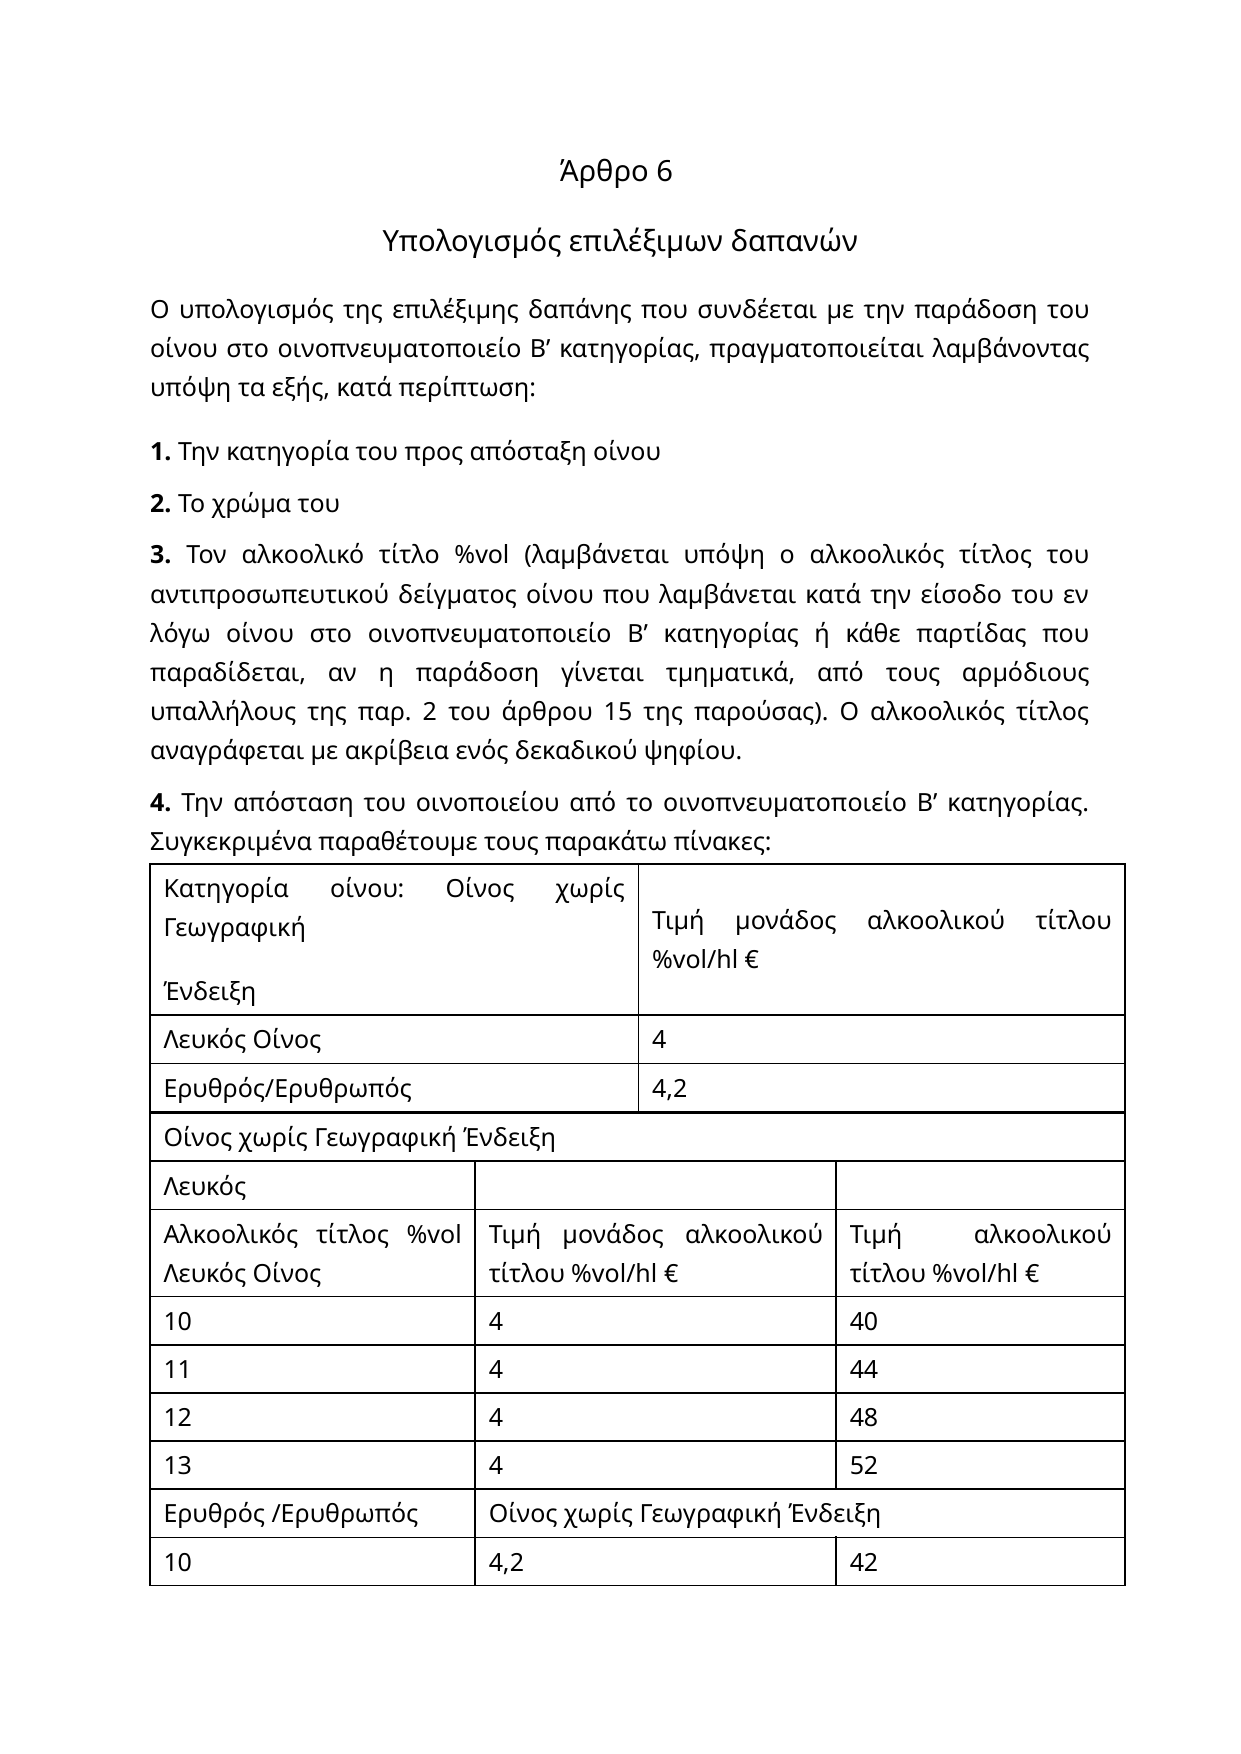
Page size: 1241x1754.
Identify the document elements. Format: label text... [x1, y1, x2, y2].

table_cell 4 [476, 1442, 835, 1488]
table_cell 4 [476, 1297, 835, 1344]
table_cell 44 [837, 1346, 1124, 1392]
text 3. Τον αλκοολικό τίτλο %vol (λαμβάνεται υπόψη ο αλκοολικός τίτλος του αντιπροσωπευτικού δείγματος οίνου που λαμβάνεται κατά την είσοδο του εν λόγω οίνου στο οινοπνευματοποιείο Β’ κατηγορίας ή κάθε παρτίδας που παραδίδεται, αν η παράδοση γίνεται τμηματικά, από τους αρμόδιους υπαλλήλους της παρ. 2 του άρθρου 15 της παρούσας). Ο αλκοολικός τίτλος αναγράφεται με ακρίβεια ενός δεκαδικού ψηφίου. [150, 537, 1090, 767]
table_cell Τιμή αλκοολικού τίτλου %vol/hl € [837, 1210, 1124, 1296]
table_cell [837, 1162, 1124, 1208]
text Ο υπολογισμός της επιλέξιμης δαπάνης που συνδέεται με την παράδοση του οίνου στο οινοπνευματοποιείο Β’ κατηγορίας, πραγματοποιείται λαμβάνοντας υπόψη τα εξής, κατά περίπτωση: [150, 291, 1090, 404]
table_cell 13 [151, 1442, 474, 1488]
text 1. Την κατηγορία του προς απόσταξη οίνου [150, 434, 1090, 468]
table_header Κατηγορία οίνου: Οίνος χωρίς Γεωγραφική Ένδειξη [151, 865, 638, 1014]
table_cell 42 [837, 1538, 1124, 1584]
table_header Τιμή μονάδος αλκοολικού τίτλου %vol/hl € [639, 865, 1124, 1014]
table_cell 4,2 [476, 1538, 835, 1584]
table_cell Λευκός Οίνος [151, 1016, 638, 1062]
table_cell 4 [476, 1394, 835, 1440]
text 4. Την απόσταση του οινοποιείου από το οινοπνευματοποιείο Β’ κατηγορίας. Συγκεκριμένα παραθέτουμε τους παρακάτω πίνακες: [150, 784, 1090, 858]
table_cell 10 [151, 1538, 474, 1584]
table_cell Ερυθρός/Ερυθρωπός [151, 1064, 638, 1111]
table_cell 12 [151, 1394, 474, 1440]
table_cell 40 [837, 1297, 1124, 1344]
table_cell 11 [151, 1346, 474, 1392]
table_cell Τιμή μονάδος αλκοολικού τίτλου %vol/hl € [476, 1210, 835, 1296]
table_cell 10 [151, 1297, 474, 1344]
table_cell 48 [837, 1394, 1124, 1440]
table_cell Αλκοολικός τίτλος %vol Λευκός Οίνος [151, 1210, 474, 1296]
subtitle Υπολογισμός επιλέξιμων δαπανών [150, 221, 1090, 260]
table_header Οίνος χωρίς Γεωγραφική Ένδειξη [151, 1114, 1124, 1160]
table_cell 4,2 [639, 1064, 1124, 1111]
table_cell 4 [476, 1346, 835, 1392]
subtitle Άρθρο 6 [150, 150, 1090, 190]
text 2. Το χρώμα του [150, 485, 1090, 519]
table_cell 52 [837, 1442, 1124, 1488]
table_cell [476, 1162, 835, 1208]
table_cell Οίνος χωρίς Γεωγραφική Ένδειξη [476, 1490, 1124, 1536]
table_cell Λευκός [151, 1162, 474, 1208]
table_cell 4 [639, 1016, 1124, 1062]
table_cell Ερυθρός /Ερυθρωπός [151, 1490, 474, 1536]
